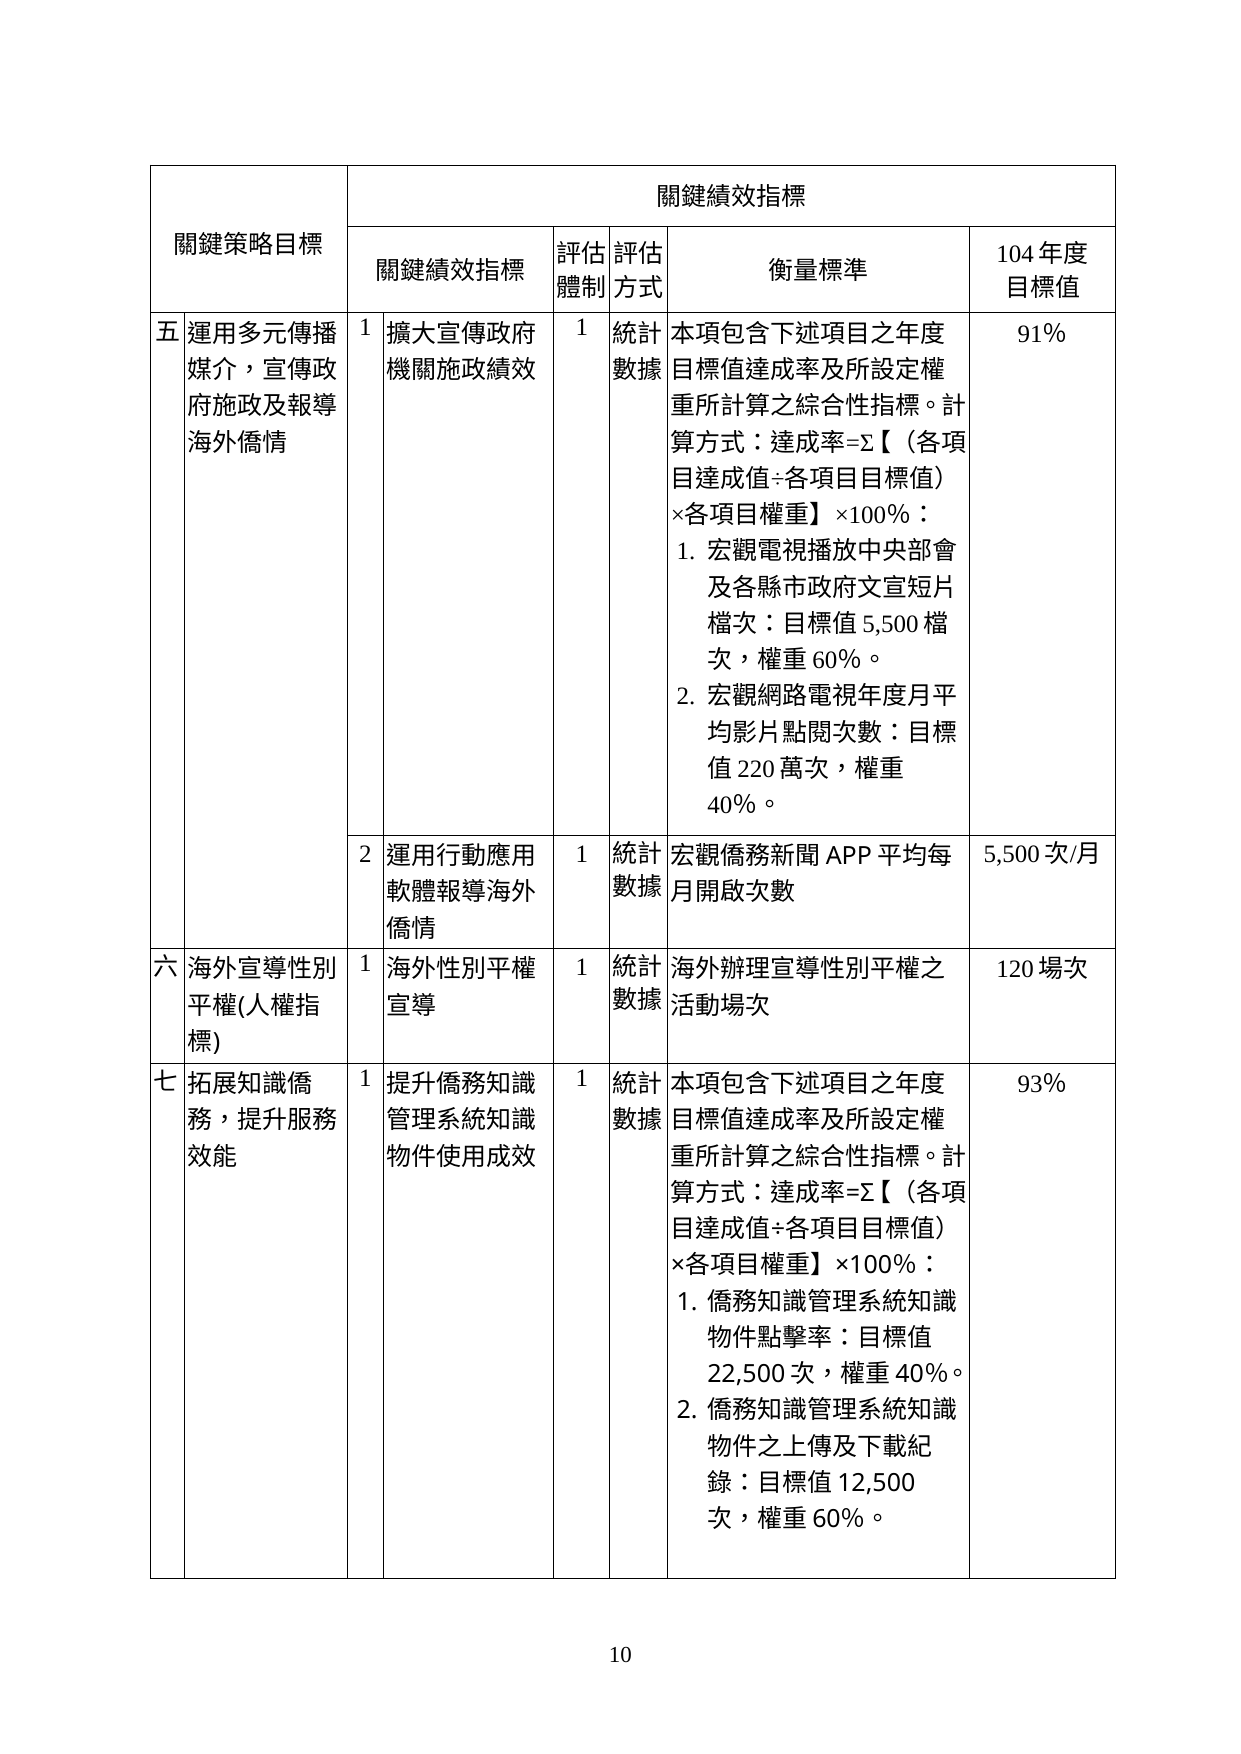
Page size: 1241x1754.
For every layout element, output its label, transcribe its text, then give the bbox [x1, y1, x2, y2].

table_cell 宏觀僑務新聞APP平均每月開啟次數 [668, 836, 969, 948]
table_cell 衡量標準 [668, 227, 969, 312]
table_cell 1 [348, 949, 383, 1063]
table_cell 七 [151, 1064, 184, 1578]
table_cell 本項包含下述項目之年度目標值達成率及所設定權重所計算之綜合性指標。計算方式：達成率=Σ【（各項目達成值÷各項目目標值）×各項目權重】×100％： 宏觀電視播放中央部會及各縣市政府文宣短片檔次：目標值5,500檔次，權重60％。 宏觀網路電視年度月平均影片點閱次數：目標值220萬次，權重40％。 [668, 313, 969, 834]
table_cell 93％ [970, 1064, 1115, 1578]
table_cell 1 [554, 313, 609, 834]
table_cell 統計數據 [610, 836, 667, 948]
table_cell 運用多元傳播媒介，宣傳政府施政及報導海外僑情 [185, 313, 347, 948]
table_cell 運用行動應用軟體報導海外僑情 [384, 836, 553, 948]
table_cell 關鍵績效指標 [348, 227, 553, 312]
table_cell 評估 方式 [610, 227, 667, 312]
table_cell 六 [151, 949, 184, 1063]
table_cell 關鍵策略目標 [151, 226, 347, 312]
table_cell 拓展知識僑務，提升服務效能 [185, 1064, 347, 1578]
table_cell 1 [554, 836, 609, 948]
table_cell 海外辦理宣導性別平權之活動場次 [668, 949, 969, 1063]
table_cell 104年度 目標值 [970, 227, 1115, 312]
table_cell 五 [151, 313, 184, 948]
table_header 關鍵績效指標 [348, 166, 1115, 226]
table_cell 海外性別平權宣導 [384, 949, 553, 1063]
table_cell 1 [554, 949, 609, 1063]
table_cell 海外宣導性別平權(人權指標) [185, 949, 347, 1063]
table_cell 91％ [970, 313, 1115, 834]
table_cell 1 [348, 1064, 383, 1578]
table_cell 提升僑務知識管理系統知識物件使用成效 [384, 1064, 553, 1578]
table_cell 統計數據 [610, 949, 667, 1063]
table_cell 5,500次/月 [970, 836, 1115, 948]
table_cell 擴大宣傳政府機關施政績效 [384, 313, 553, 834]
table_cell 本項包含下述項目之年度目標值達成率及所設定權重所計算之綜合性指標。計算方式：達成率=Σ【（各項目達成值÷各項目目標值）×各項目權重】×100％： 僑務知識管理系統知識物件點擊率：目標值22,500次，權重40％。 僑務知識管理系統知識物件之上傳及下載紀錄：目標值12,500次，權重60％。 [668, 1064, 969, 1578]
table_cell 2 [348, 836, 383, 948]
table_cell 1 [554, 1064, 609, 1578]
table_cell 評估 體制 [554, 227, 609, 312]
table_header [151, 166, 347, 226]
table_cell 統計數據 [610, 1064, 667, 1578]
table_cell 120場次 [970, 949, 1115, 1063]
table_cell 統計數據 [610, 313, 667, 834]
table_cell 1 [348, 313, 383, 834]
